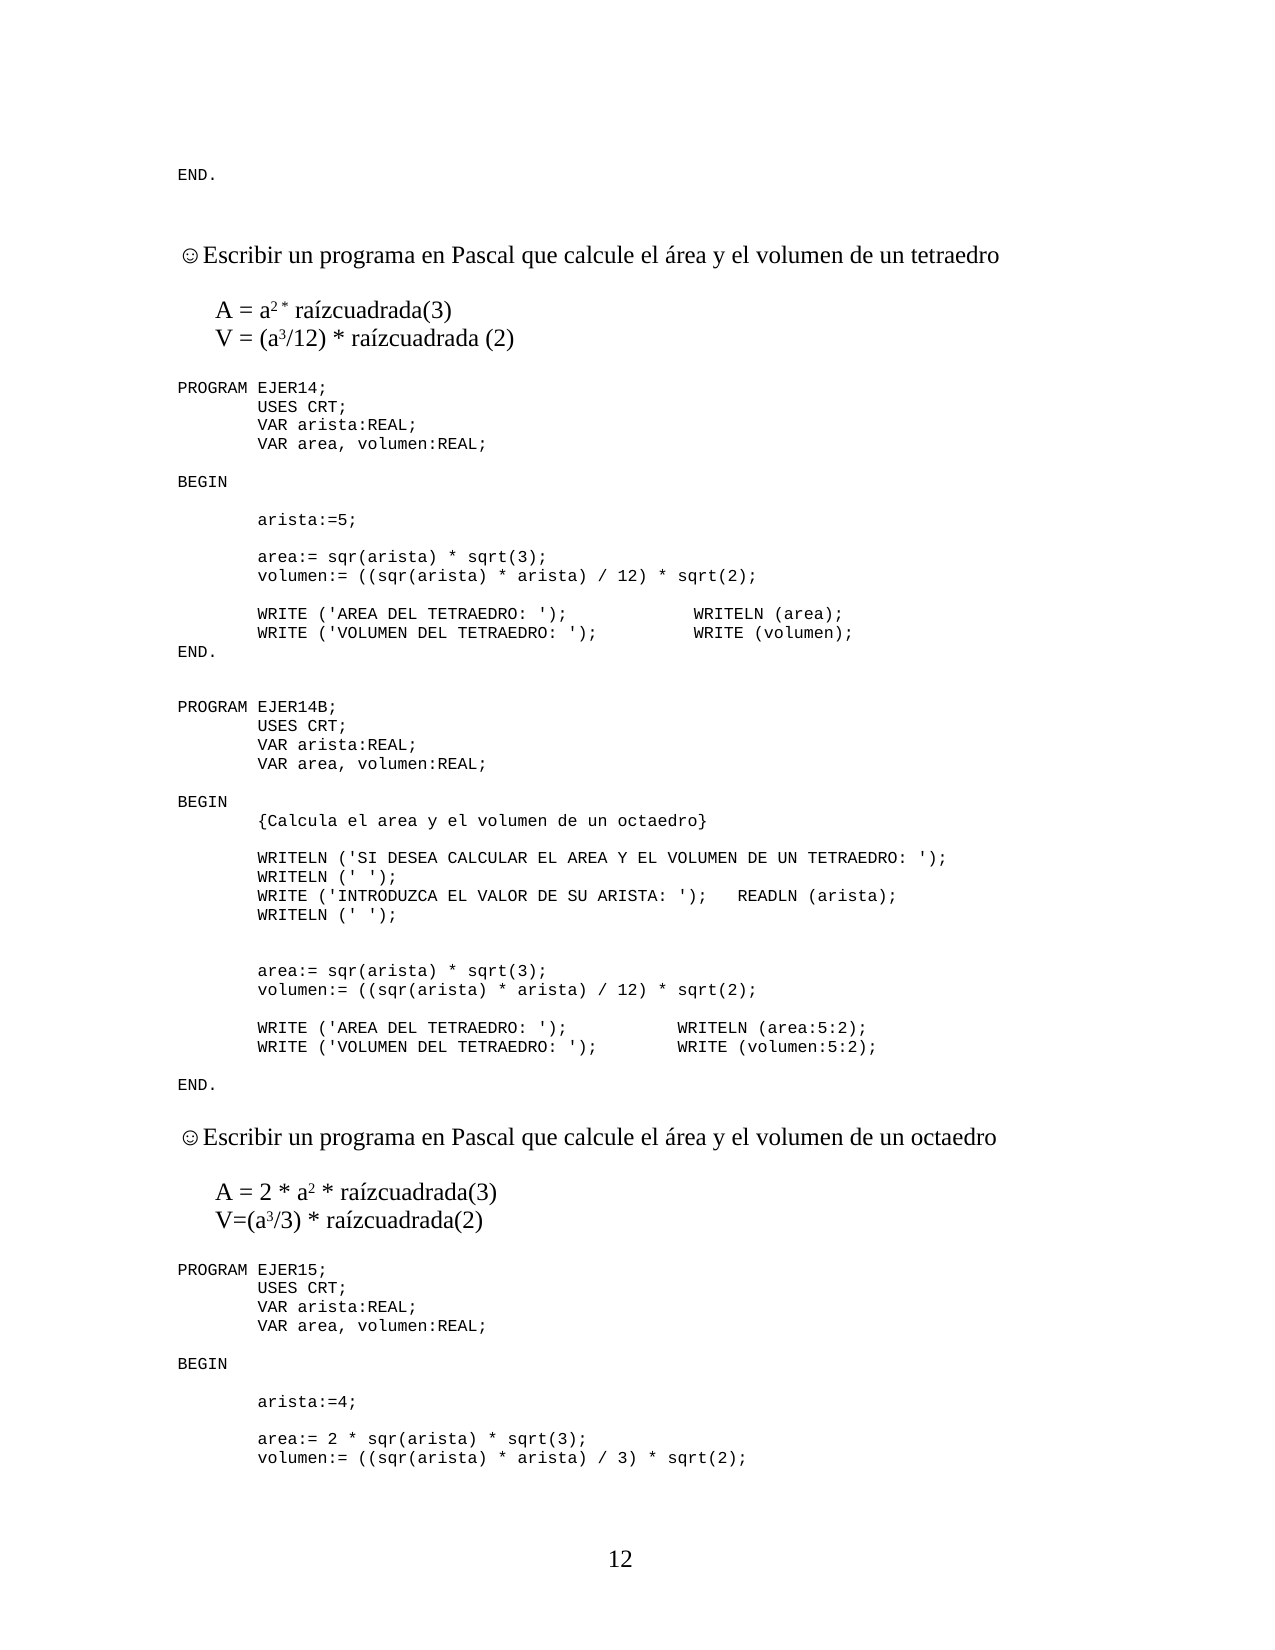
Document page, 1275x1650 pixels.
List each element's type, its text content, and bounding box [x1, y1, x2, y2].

text area:= 2 * sqr(arista) * sqrt(3); [177, 1431, 1098, 1450]
text USES CRT; [177, 718, 1098, 737]
text VAR arista:REAL; [177, 737, 1098, 756]
text VAR arista:REAL; [177, 1299, 1098, 1318]
text USES CRT; [177, 1280, 1098, 1299]
text USES CRT; [177, 398, 1098, 417]
text {Calcula el area y el volumen de un octaedro} [177, 812, 1098, 831]
text PROGRAM EJER14; [177, 379, 1098, 398]
text arista:=4; [177, 1393, 1098, 1412]
text WRITE ('VOLUMEN DEL TETRAEDRO: '); WRITE (volumen:5:2); [177, 1038, 1098, 1057]
text END. [177, 1076, 1098, 1095]
text BEGIN [177, 793, 1098, 812]
text VAR area, volumen:REAL; [177, 436, 1098, 455]
text V = (a3/12) * raízcuadrada (2) [215, 324, 1098, 352]
text PROGRAM EJER15; [177, 1261, 1098, 1280]
text area:= sqr(arista) * sqrt(3); [177, 963, 1098, 982]
text arista:=5; [177, 511, 1098, 530]
text volumen:= ((sqr(arista) * arista) / 12) * sqrt(2); [177, 568, 1098, 587]
text A = 2 * a2 * raízcuadrada(3) [215, 1178, 1098, 1206]
text volumen:= ((sqr(arista) * arista) / 12) * sqrt(2); [177, 982, 1098, 1001]
text END. [177, 643, 1098, 662]
text VAR area, volumen:REAL; [177, 1318, 1098, 1337]
text volumen:= ((sqr(arista) * arista) / 3) * sqrt(2); [177, 1450, 1098, 1468]
text ☺Escribir un programa en Pascal que calcule el área y el volumen de un octaedro [177, 1123, 1098, 1150]
text WRITELN (' '); [177, 869, 1098, 887]
text area:= sqr(arista) * sqrt(3); [177, 549, 1098, 568]
text BEGIN [177, 473, 1098, 492]
text WRITE ('AREA DEL TETRAEDRO: '); WRITELN (area:5:2); [177, 1019, 1098, 1038]
text VAR arista:REAL; [177, 417, 1098, 436]
text WRITE ('AREA DEL TETRAEDRO: '); WRITELN (area); [177, 606, 1098, 624]
text BEGIN [177, 1355, 1098, 1374]
text WRITELN (' '); [177, 906, 1098, 925]
text A = a2 * raízcuadrada(3) [215, 296, 1098, 324]
text V=(a3/3) * raízcuadrada(2) [215, 1206, 1098, 1233]
text END. [177, 166, 1098, 185]
text WRITE ('INTRODUZCA EL VALOR DE SU ARISTA: '); READLN (arista); [177, 887, 1098, 906]
text WRITE ('VOLUMEN DEL TETRAEDRO: '); WRITE (volumen); [177, 624, 1098, 643]
text PROGRAM EJER14B; [177, 699, 1098, 718]
text VAR area, volumen:REAL; [177, 756, 1098, 774]
text ☺Escribir un programa en Pascal que calcule el área y el volumen de un tetraedro [177, 241, 1098, 268]
text WRITELN ('SI DESEA CALCULAR EL AREA Y EL VOLUMEN DE UN TETRAEDRO: '); [177, 850, 1098, 869]
